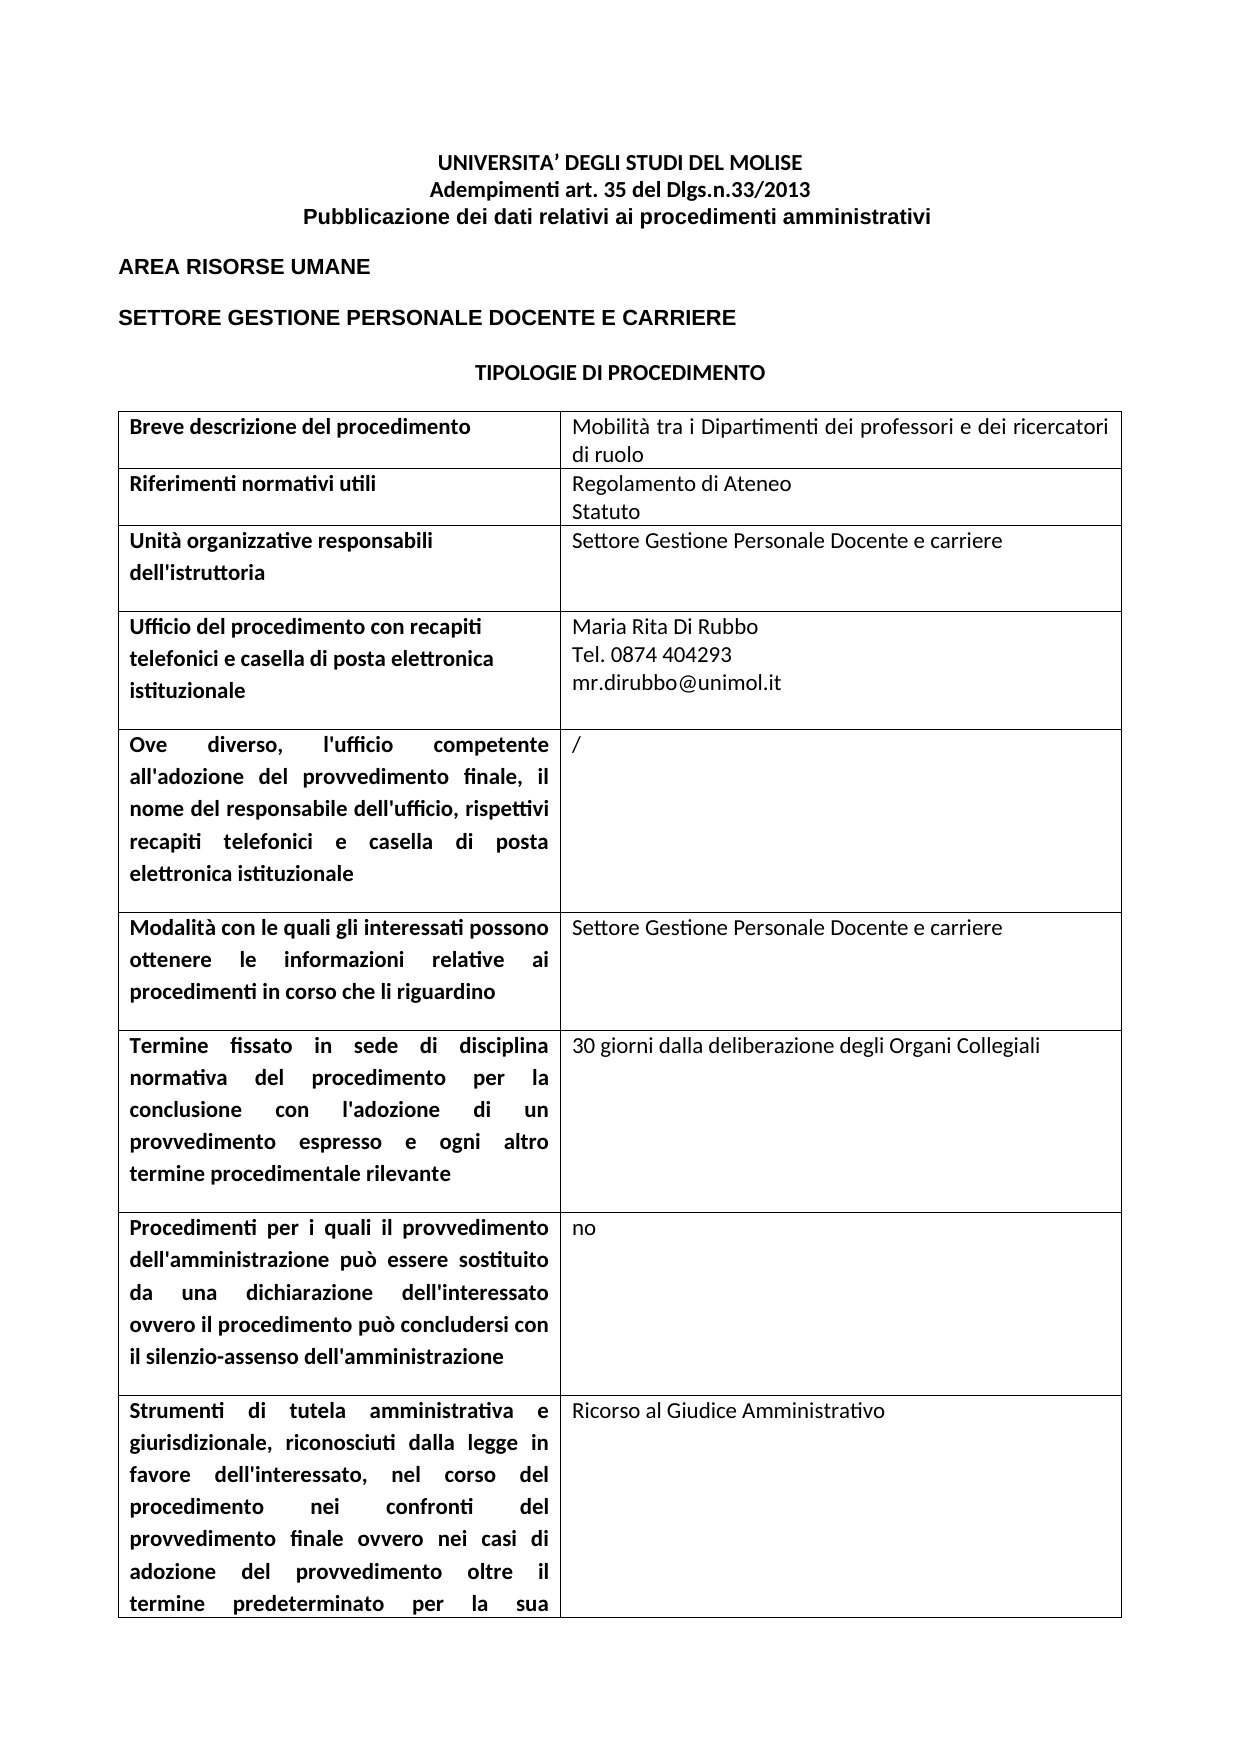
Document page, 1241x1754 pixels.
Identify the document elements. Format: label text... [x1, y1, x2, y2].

table_cell Modalità con le quali gli interessati possono ottenere le informazioni relative ai procedimenti in corso che li riguardino [119, 913, 560, 1030]
table_cell Ufficio del procedimento con recapiti telefonici e casella di posta elettronica istituzionale [119, 612, 560, 729]
table_cell Regolamento di Ateneo Statuto [561, 469, 1121, 525]
table_cell / [561, 730, 1121, 912]
table_cell Riferimenti normativi utili [119, 469, 560, 525]
table_cell Ricorso al Giudice Amministrativo [561, 1396, 1121, 1617]
table_cell Strumenti di tutela amministrativa e giurisdizionale, riconosciuti dalla legge in favore dell'interessato, nel corso del procedimento nei confronti del provvedimento finale ovvero nei casi di adozione del provvedimento oltre il termine predeterminato per la sua [119, 1396, 560, 1617]
table_cell Unità organizzative responsabili dell'istruttoria [119, 526, 560, 611]
table_cell 30 giorni dalla deliberazione degli Organi Collegiali [561, 1031, 1121, 1212]
table_cell Maria Rita Di Rubbo Tel. 0874 404293 mr.dirubbo@unimol.it [561, 612, 1121, 729]
table_header Breve descrizione del procedimento [119, 412, 560, 468]
table_cell Settore Gestione Personale Docente e carriere [561, 913, 1121, 1030]
text Adempimenti art. 35 del Dlgs.n.33/2013 [118, 176, 1122, 204]
text TIPOLOGIE DI PROCEDIMENTO [118, 358, 1122, 386]
table_cell Settore Gestione Personale Docente e carriere [561, 526, 1121, 611]
table_cell no [561, 1213, 1121, 1395]
text AREA RISORSE UMANE [118, 254, 1122, 279]
table_cell Procedimenti per i quali il provvedimento dell'amministrazione può essere sostituito da una dichiarazione dell'interessato ovvero il procedimento può concludersi con il silenzio-assenso dell'amministrazione [119, 1213, 560, 1395]
table_header Mobilità tra i Dipartimenti dei professori e dei ricercatori di ruolo [561, 412, 1121, 468]
table_cell Termine fissato in sede di disciplina normativa del procedimento per la conclusione con l'adozione di un provvedimento espresso e ogni altro termine procedimentale rilevante [119, 1031, 560, 1212]
text Pubblicazione dei dati relativi ai procedimenti amministrativi [118, 204, 1122, 229]
text UNIVERSITA’ DEGLI STUDI DEL MOLISE [118, 148, 1122, 176]
text SETTORE GESTIONE PERSONALE DOCENTE E CARRIERE [118, 304, 1122, 330]
table_cell Ove diverso, l'ufficio competente all'adozione del provvedimento finale, il nome del responsabile dell'ufficio, rispettivi recapiti telefonici e casella di posta elettronica istituzionale [119, 730, 560, 912]
